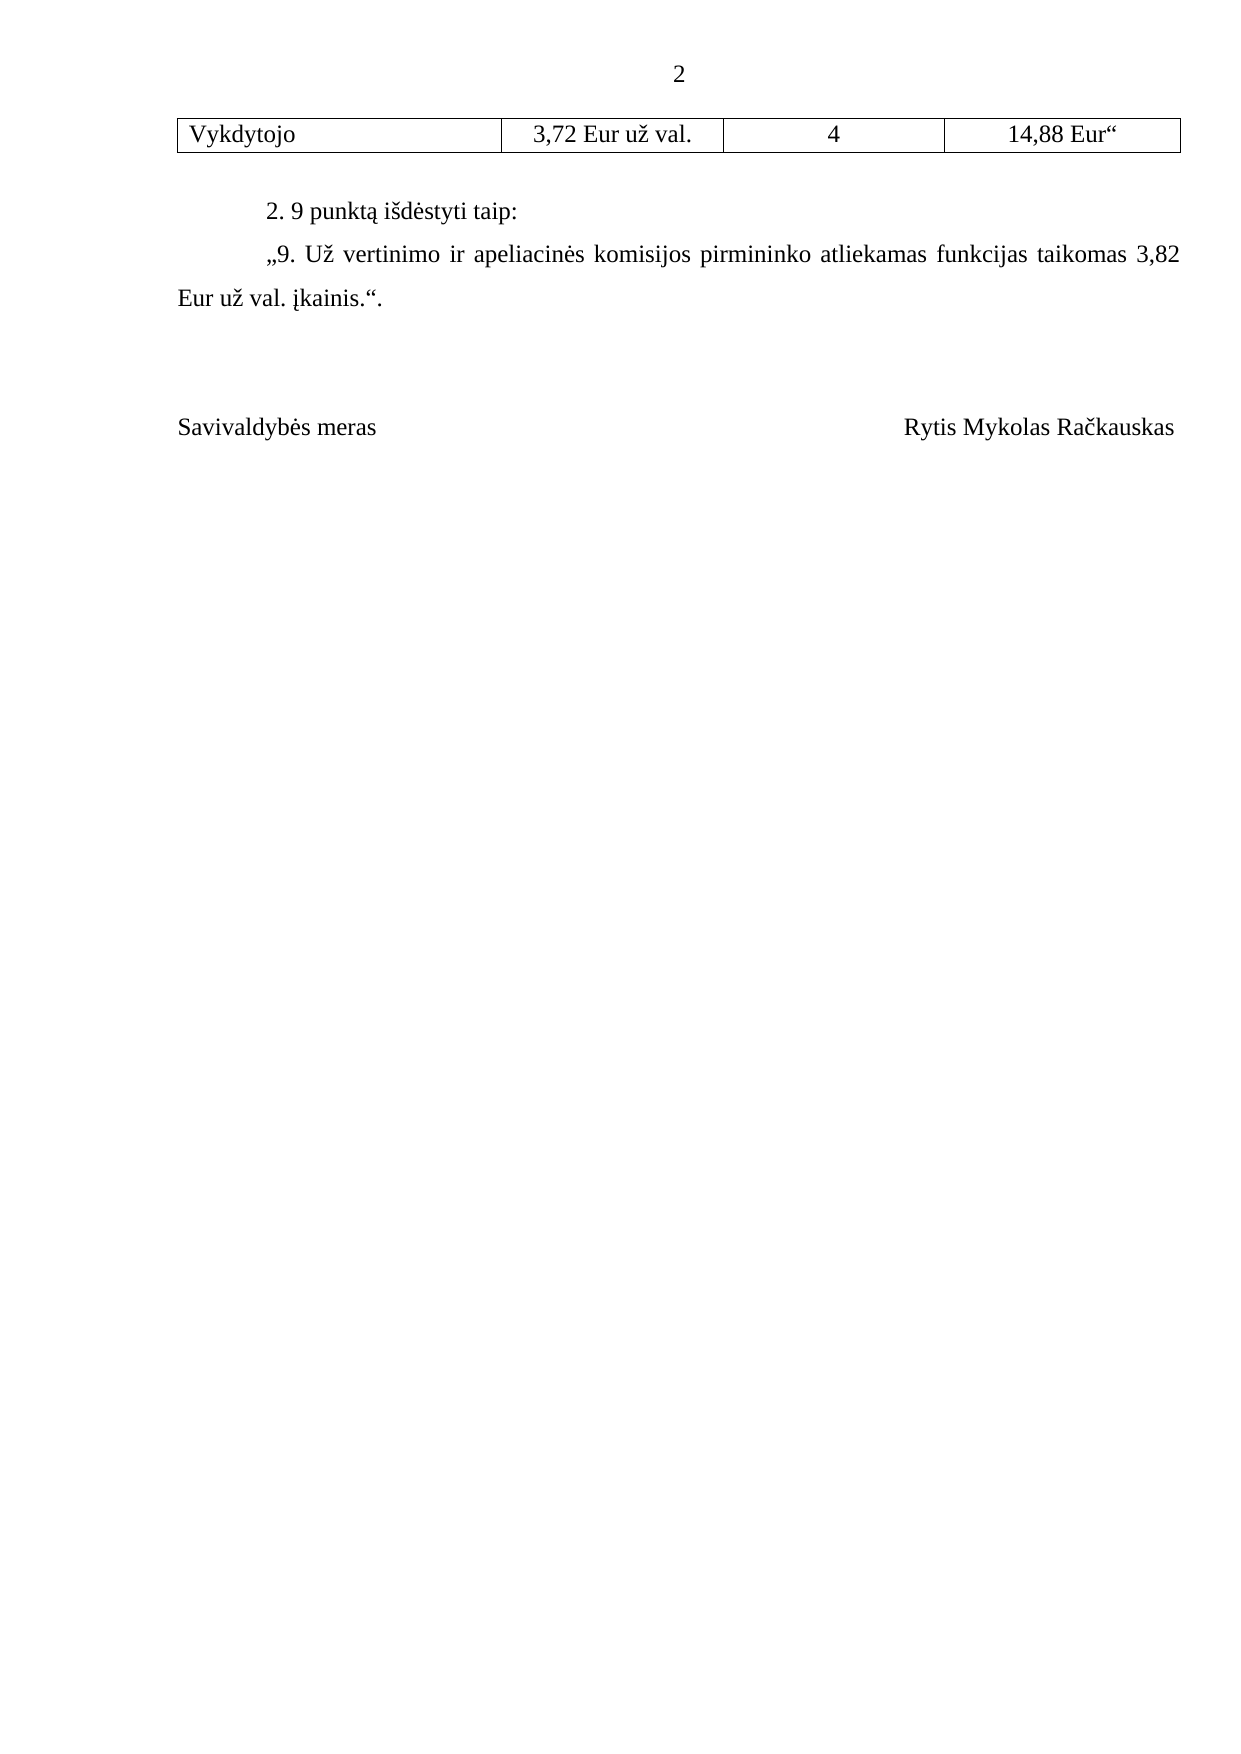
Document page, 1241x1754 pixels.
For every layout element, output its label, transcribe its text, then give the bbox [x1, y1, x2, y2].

text Savivaldybės meras Rytis Mykolas Račkauskas [177, 412, 1181, 441]
table_cell 3,72 Eur už val. [502, 119, 723, 152]
text „9. Už vertinimo ir apeliacinės komisijos pirmininko atliekamas funkcijas taikomas 3,82 Eur už val. įkainis.“. [177, 239, 1181, 311]
table_cell 14,88 Eur“ [945, 119, 1180, 152]
table_cell 4 [724, 119, 944, 152]
table_cell Vykdytojo [178, 119, 501, 152]
text 2. 9 punktą išdėstyti taip: [177, 196, 1181, 225]
